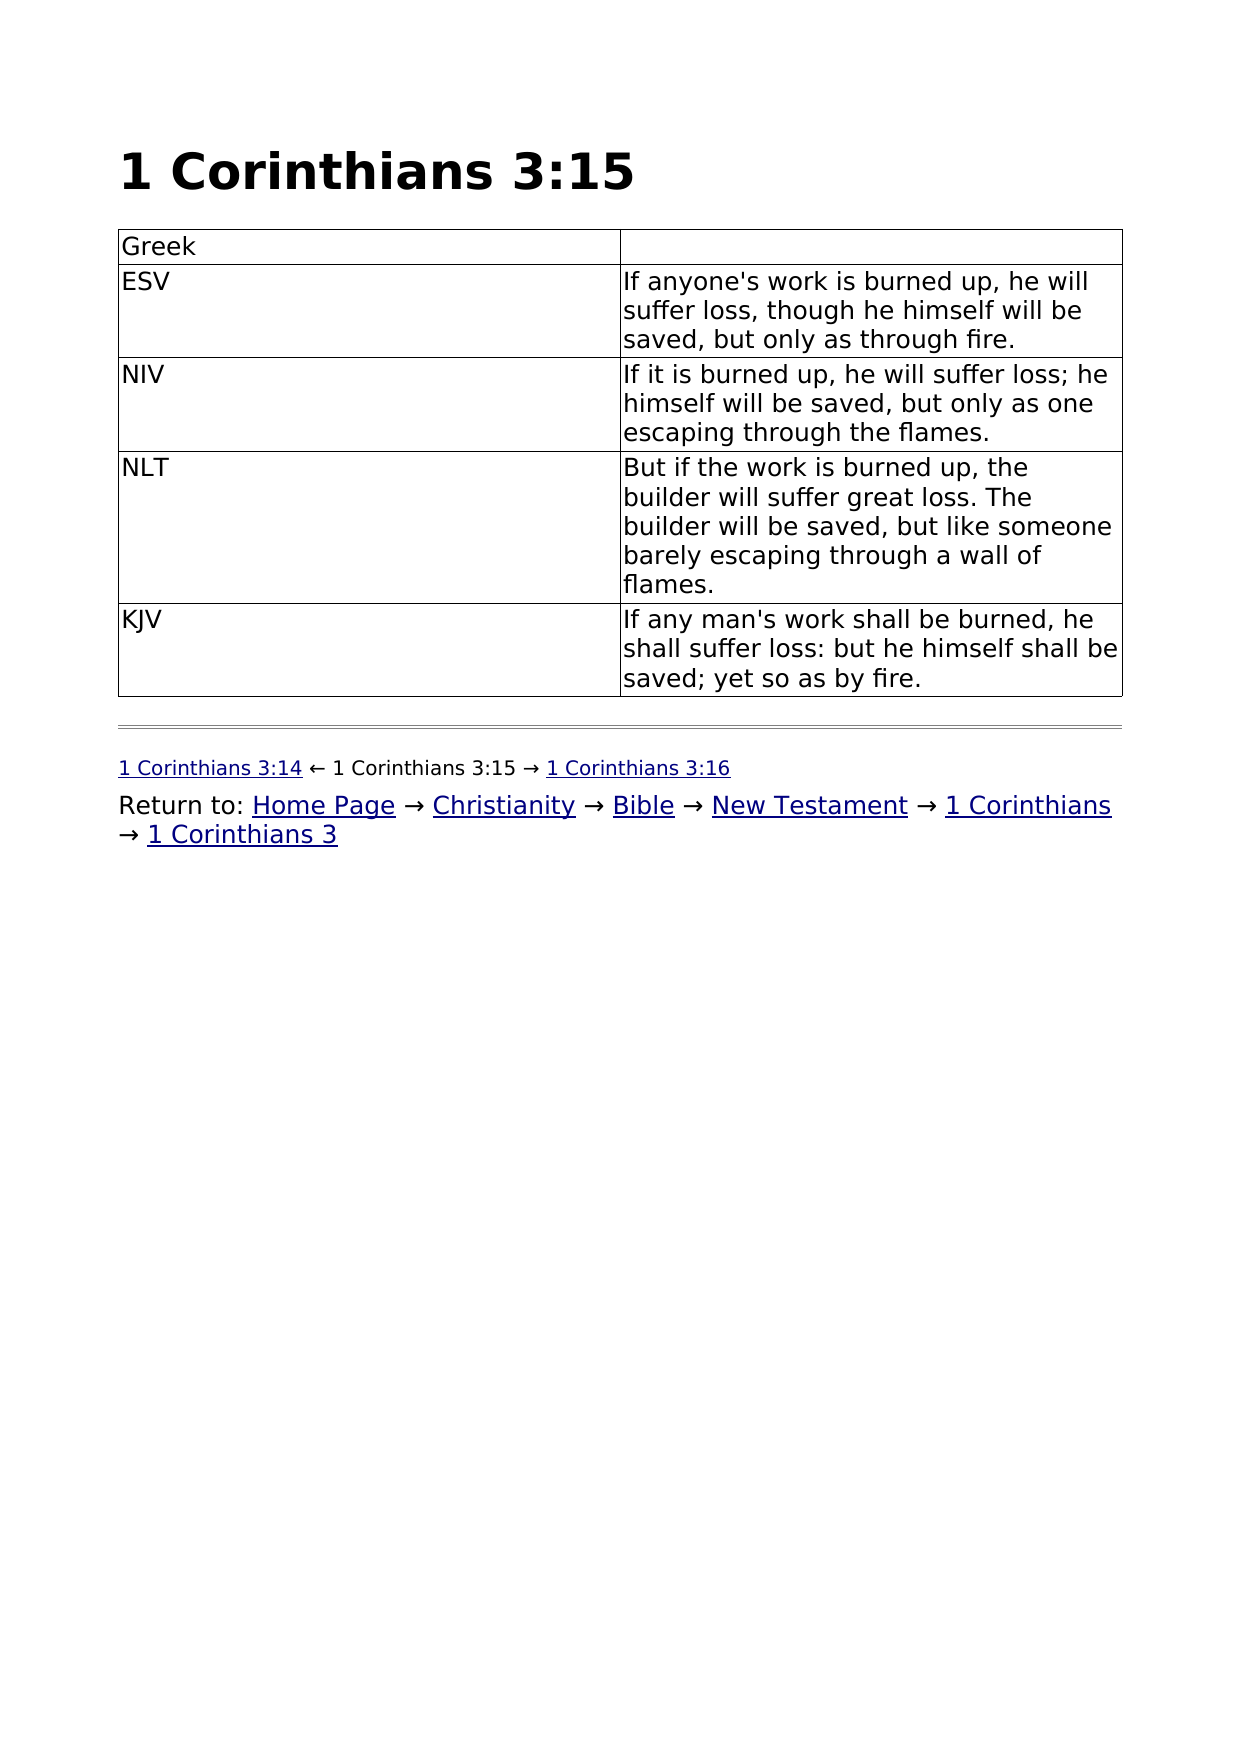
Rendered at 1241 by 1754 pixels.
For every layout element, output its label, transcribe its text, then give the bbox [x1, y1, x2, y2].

table_header Greek [119, 230, 620, 264]
table_cell If it is burned up, he will suffer loss; he himself will be saved, but only as one escaping through the flames. [621, 358, 1122, 451]
table_cell NIV [119, 358, 620, 451]
table_cell KJV [119, 604, 620, 696]
table_cell If any man's work shall be burned, he shall suffer loss: but he himself shall be saved; yet so as by fire. [621, 604, 1122, 696]
table_header [621, 230, 1122, 264]
text 1 Corinthians 3:14 ← 1 Corinthians 3:15 → 1 Corinthians 3:16 [118, 757, 1122, 791]
table_cell But if the work is burned up, the builder will suffer great loss. The builder will be saved, but like someone barely escaping through a wall of flames. [621, 452, 1122, 602]
table_cell NLT [119, 452, 620, 602]
table_cell If anyone's work is burned up, he will suffer loss, though he himself will be saved, but only as through fire. [621, 265, 1122, 357]
subtitle 1 Corinthians 3:15 [118, 143, 1122, 201]
text Return to: Home Page → Christianity → Bible → New Testament → 1 Corinthians → 1 Corinthians 3 [118, 791, 1122, 849]
table_cell ESV [119, 265, 620, 357]
